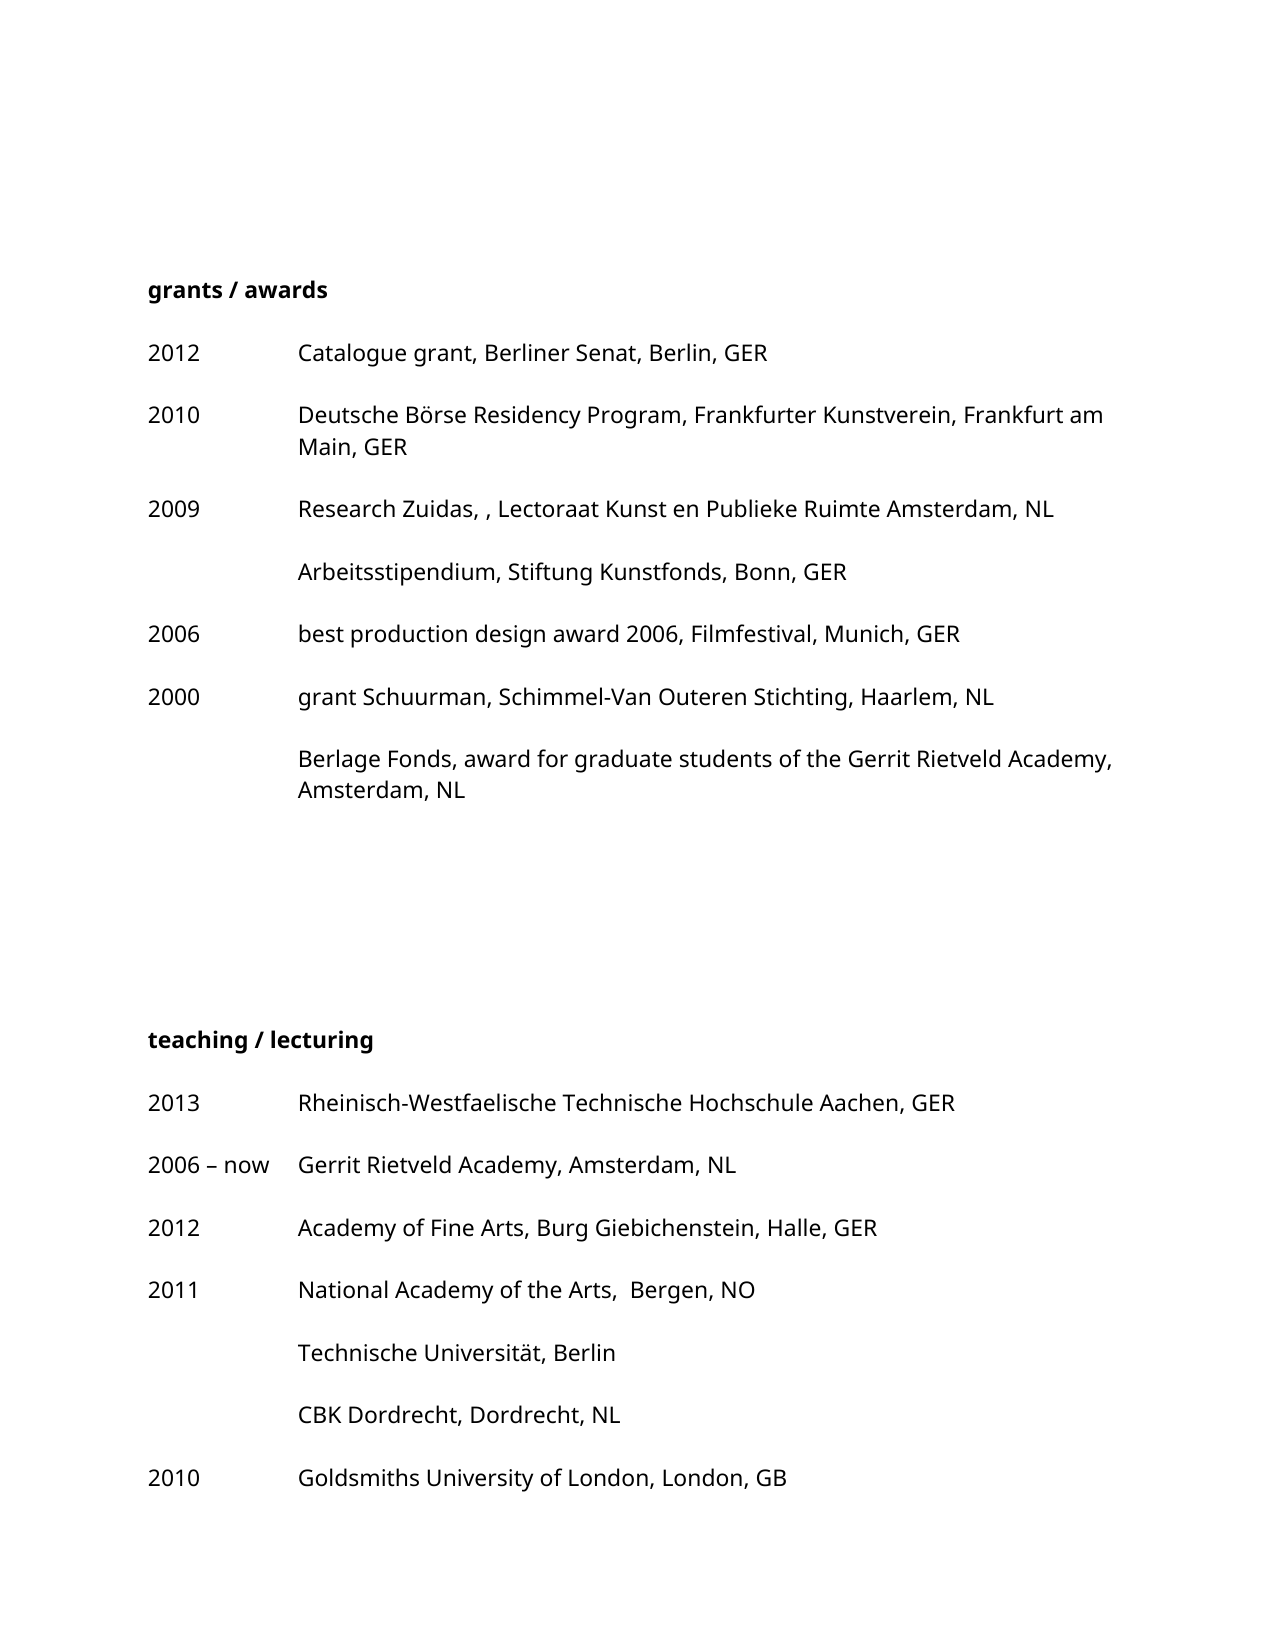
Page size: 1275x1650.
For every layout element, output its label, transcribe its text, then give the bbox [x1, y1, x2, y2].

text 2006 best production design award 2006, Filmfestival, Munich, GER [148, 618, 1127, 649]
text Berlage Fonds, award for graduate students of the Gerrit Rietveld Academy, [148, 743, 1127, 774]
text 2010 Deutsche Börse Residency Program, Frankfurter Kunstverein, Frankfurt am Main, GER [148, 399, 1127, 462]
text 2011 National Academy of the Arts, Bergen, NO [148, 1274, 1127, 1306]
text Arbeitsstipendium, Stiftung Kunstfonds, Bonn, GER [223, 556, 1127, 587]
text 2000 grant Schuurman, Schimmel-Van Outeren Stichting, Haarlem, NL [148, 681, 1127, 712]
text 2010 Goldsmiths University of London, London, GB [148, 1462, 1127, 1493]
text grants / awards [148, 274, 1127, 306]
text 2012 Academy of Fine Arts, Burg Giebichenstein, Halle, GER [148, 1212, 1127, 1243]
text CBK Dordrecht, Dordrecht, NL [223, 1399, 1127, 1431]
text Amsterdam, NL [148, 774, 1127, 806]
text 2013 Rheinisch-Westfaelische Technische Hochschule Aachen, GER [148, 1087, 1127, 1118]
text 2012 Catalogue grant, Berliner Senat, Berlin, GER [148, 337, 1127, 368]
text 2006 – now Gerrit Rietveld Academy, Amsterdam, NL [148, 1149, 1127, 1181]
text teaching / lecturing [148, 1024, 1127, 1056]
text Technische Universität, Berlin [223, 1337, 1127, 1368]
text 2009 Research Zuidas, , Lectoraat Kunst en Publieke Ruimte Amsterdam, NL [148, 493, 1127, 524]
